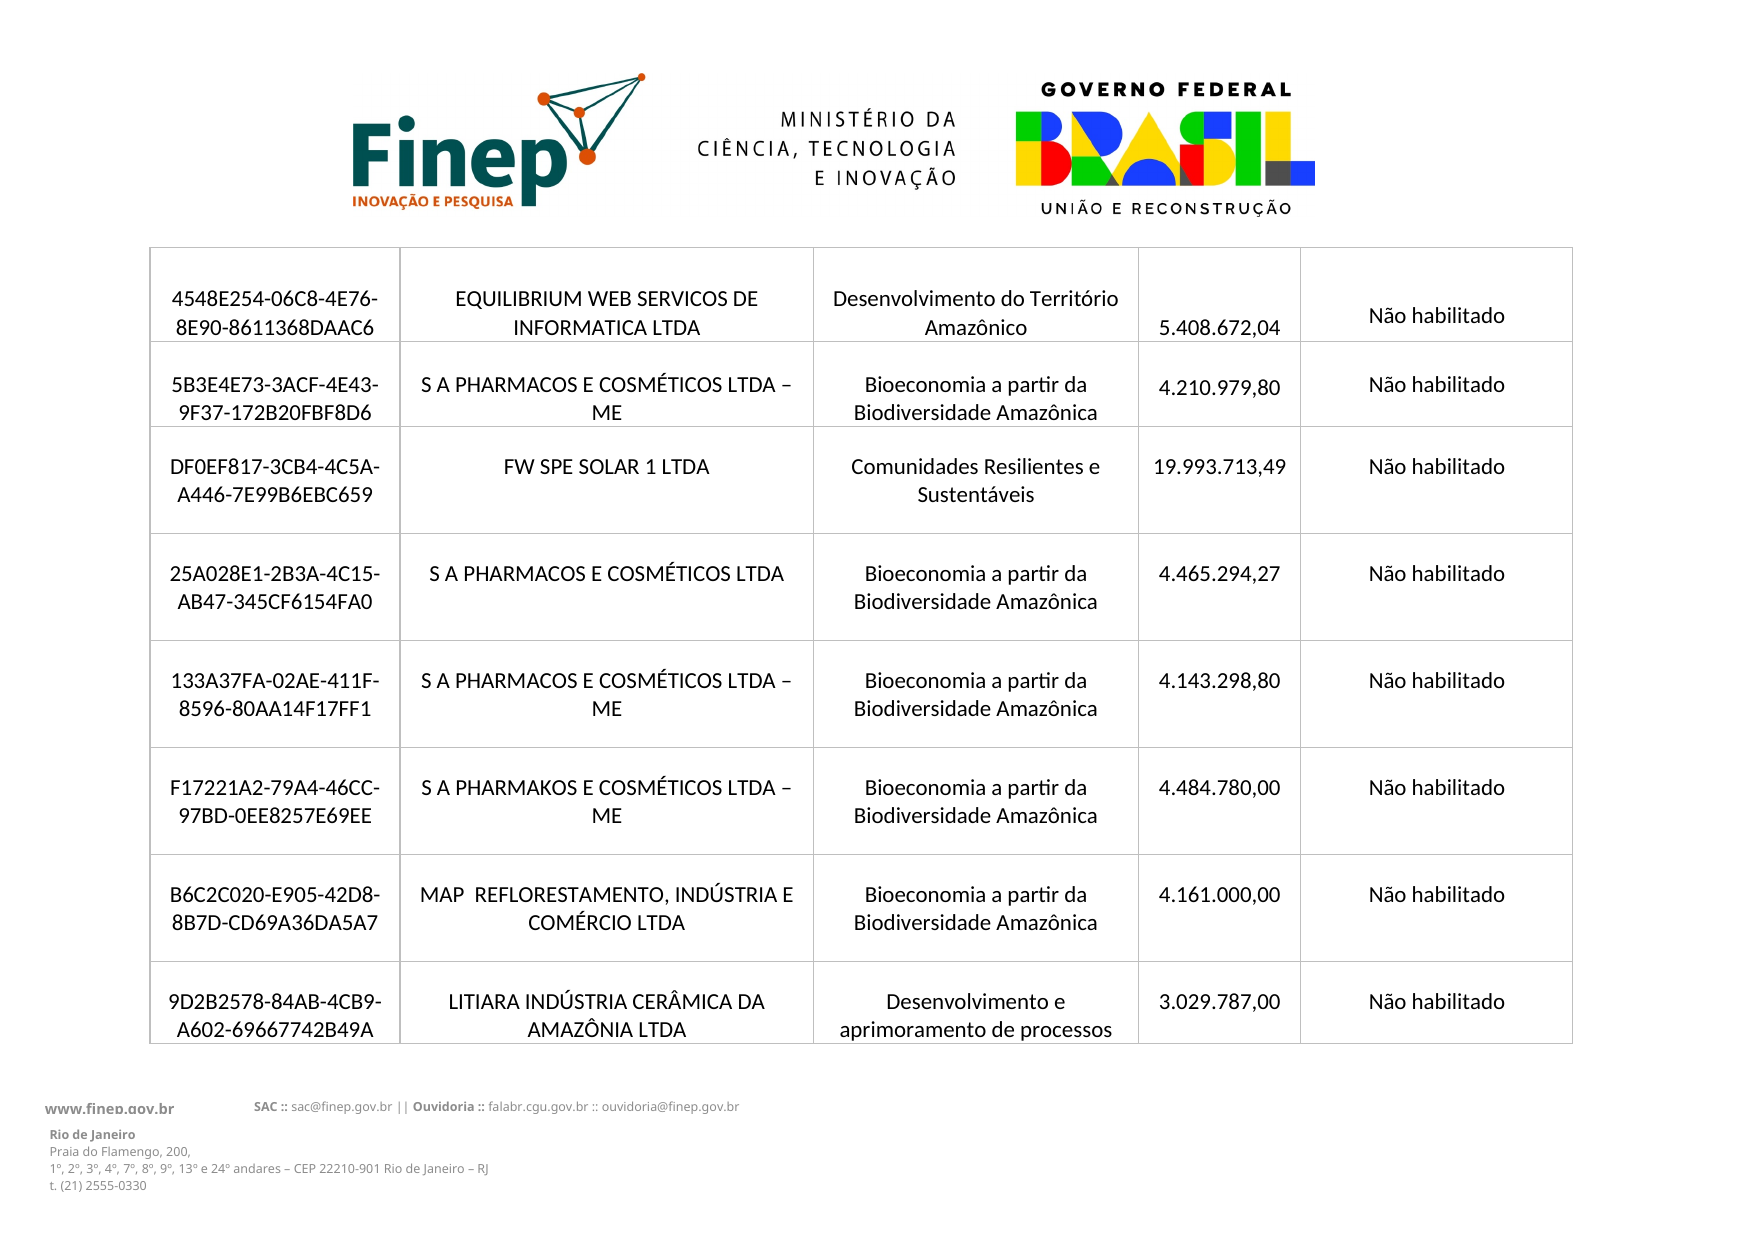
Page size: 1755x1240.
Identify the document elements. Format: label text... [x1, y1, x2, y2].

table_cell B6C2C020-E905-42D8-8B7D-CD69A36DA5A7 [151, 855, 399, 961]
table_cell Não habilitado [1301, 534, 1572, 640]
table_cell Não habilitado [1301, 427, 1572, 533]
table_cell 4.143.298,80 [1139, 641, 1300, 747]
table_cell DF0EF817-3CB4-4C5A-A446-7E99B6EBC659 [151, 427, 399, 533]
table_cell Não habilitado [1301, 248, 1572, 341]
table_cell Bioeconomia a partir da Biodiversidade Amazônica [814, 855, 1138, 961]
table_cell 4.161.000,00 [1139, 855, 1300, 961]
table_cell EQUILIBRIUM WEB SERVICOS DE INFORMATICA LTDA [401, 248, 813, 341]
table_cell 4.484.780,00 [1139, 748, 1300, 854]
table_cell 4548E254-06C8-4E76-8E90-8611368DAAC6 [151, 248, 399, 341]
table_cell MAP REFLORESTAMENTO, INDÚSTRIA E COMÉRCIO LTDA [401, 855, 813, 961]
table_cell LITIARA INDÚSTRIA CERÂMICA DA AMAZÔNIA LTDA [401, 962, 813, 1043]
table_cell Não habilitado [1301, 962, 1572, 1043]
table_cell Não habilitado [1301, 748, 1572, 854]
table_cell 3.029.787,00 [1139, 962, 1300, 1043]
table_cell 4.210.979,80 [1139, 342, 1300, 426]
table_cell 9D2B2578-84AB-4CB9-A602-69667742B49A [151, 962, 399, 1043]
table_cell F17221A2-79A4-46CC-97BD-0EE8257E69EE [151, 748, 399, 854]
table_cell 19.993.713,49 [1139, 427, 1300, 533]
table_cell Desenvolvimento e aprimoramento de processos [814, 962, 1138, 1043]
table_cell Bioeconomia a partir da Biodiversidade Amazônica [814, 748, 1138, 854]
table_cell 4.465.294,27 [1139, 534, 1300, 640]
table_cell S A PHARMACOS E COSMÉTICOS LTDA [401, 534, 813, 640]
table_cell S A PHARMACOS E COSMÉTICOS LTDA – ME [401, 342, 813, 426]
table_cell FW SPE SOLAR 1 LTDA [401, 427, 813, 533]
table_cell 5.408.672,04 [1139, 248, 1300, 341]
table_cell 5B3E4E73-3ACF-4E43-9F37-172B20FBF8D6 [151, 342, 399, 426]
table_cell Bioeconomia a partir da Biodiversidade Amazônica [814, 342, 1138, 426]
table_cell Bioeconomia a partir da Biodiversidade Amazônica [814, 641, 1138, 747]
table_cell 25A028E1-2B3A-4C15-AB47-345CF6154FA0 [151, 534, 399, 640]
table_cell Não habilitado [1301, 641, 1572, 747]
table_cell Não habilitado [1301, 855, 1572, 961]
table_cell 133A37FA-02AE-411F-8596-80AA14F17FF1 [151, 641, 399, 747]
table_cell Não habilitado [1301, 342, 1572, 426]
table_cell Comunidades Resilientes e Sustentáveis [814, 427, 1138, 533]
table_cell S A PHARMAKOS E COSMÉTICOS LTDA – ME [401, 748, 813, 854]
table_cell S A PHARMACOS E COSMÉTICOS LTDA – ME [401, 641, 813, 747]
table_cell Desenvolvimento do Território Amazônico [814, 248, 1138, 341]
table_cell Bioeconomia a partir da Biodiversidade Amazônica [814, 534, 1138, 640]
